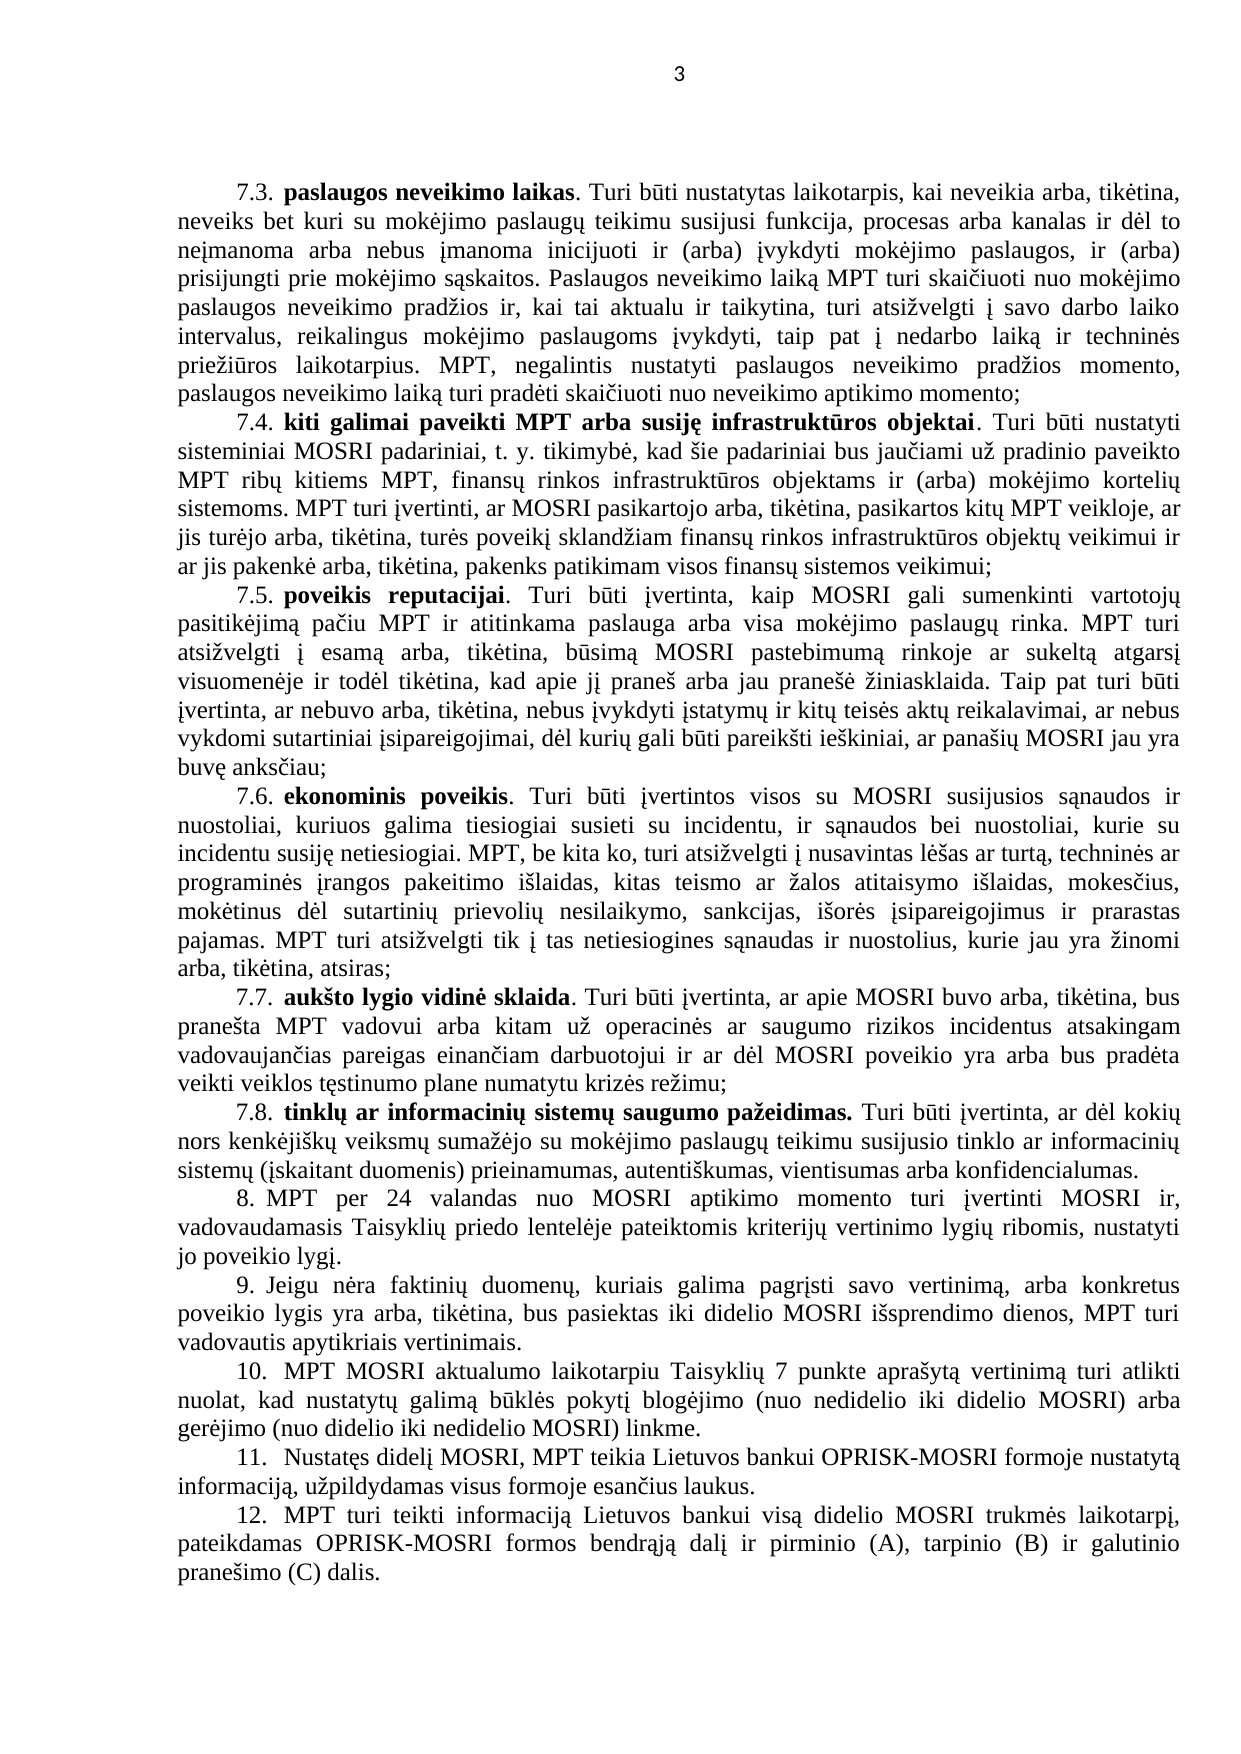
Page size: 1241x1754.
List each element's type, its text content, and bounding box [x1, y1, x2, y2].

text 7.7. aukšto lygio vidinė sklaida. Turi būti įvertinta, ar apie MOSRI buvo arba, tikėtina, bus pranešta MPT vadovui arba kitam už operacinės ar saugumo rizikos incidentus atsakingam vadovaujančias pareigas einančiam darbuotojui ir ar dėl MOSRI poveikio yra arba bus pradėta veikti veiklos tęstinumo plane numatytu krizės režimu; [177, 982, 1181, 1097]
text 11. Nustatęs didelį MOSRI, MPT teikia Lietuvos bankui OPRISK-MOSRI formoje nustatytą informaciją, užpildydamas visus formoje esančius laukus. [177, 1442, 1181, 1500]
text 8. MPT per 24 valandas nuo MOSRI aptikimo momento turi įvertinti MOSRI ir, vadovaudamasis Taisyklių priedo lentelėje pateiktomis kriterijų vertinimo lygių ribomis, nustatyti jo poveikio lygį. [177, 1183, 1181, 1270]
text 7.3. paslaugos neveikimo laikas. Turi būti nustatytas laikotarpis, kai neveikia arba, tikėtina, neveiks bet kuri su mokėjimo paslaugų teikimu susijusi funkcija, procesas arba kanalas ir dėl to neįmanoma arba nebus įmanoma inicijuoti ir (arba) įvykdyti mokėjimo paslaugos, ir (arba) prisijungti prie mokėjimo sąskaitos. Paslaugos neveikimo laiką MPT turi skaičiuoti nuo mokėjimo paslaugos neveikimo pradžios ir, kai tai aktualu ir taikytina, turi atsižvelgti į savo darbo laiko intervalus, reikalingus mokėjimo paslaugoms įvykdyti, taip pat į nedarbo laiką ir techninės priežiūros laikotarpius. MPT, negalintis nustatyti paslaugos neveikimo pradžios momento, paslaugos neveikimo laiką turi pradėti skaičiuoti nuo neveikimo aptikimo momento; [177, 177, 1181, 407]
text 12. MPT turi teikti informaciją Lietuvos bankui visą didelio MOSRI trukmės laikotarpį, pateikdamas OPRISK-MOSRI formos bendrąją dalį ir pirminio (A), tarpinio (B) ir galutinio pranešimo (C) dalis. [177, 1500, 1181, 1586]
text 7.4. kiti galimai paveikti MPT arba susiję infrastruktūros objektai. Turi būti nustatyti sisteminiai MOSRI padariniai, t. y. tikimybė, kad šie padariniai bus jaučiami už pradinio paveikto MPT ribų kitiems MPT, finansų rinkos infrastruktūros objektams ir (arba) mokėjimo kortelių sistemoms. MPT turi įvertinti, ar MOSRI pasikartojo arba, tikėtina, pasikartos kitų MPT veikloje, ar jis turėjo arba, tikėtina, turės poveikį sklandžiam finansų rinkos infrastruktūros objektų veikimui ir ar jis pakenkė arba, tikėtina, pakenks patikimam visos finansų sistemos veikimui; [177, 407, 1181, 580]
text 7.8. tinklų ar informacinių sistemų saugumo pažeidimas. Turi būti įvertinta, ar dėl kokių nors kenkėjiškų veiksmų sumažėjo su mokėjimo paslaugų teikimu susijusio tinklo ar informacinių sistemų (įskaitant duomenis) prieinamumas, autentiškumas, vientisumas arba konfidencialumas. [177, 1097, 1181, 1183]
text 10. MPT MOSRI aktualumo laikotarpiu Taisyklių 7 punkte aprašytą vertinimą turi atlikti nuolat, kad nustatytų galimą būklės pokytį blogėjimo (nuo nedidelio iki didelio MOSRI) arba gerėjimo (nuo didelio iki nedidelio MOSRI) linkme. [177, 1356, 1181, 1442]
text 7.6. ekonominis poveikis. Turi būti įvertintos visos su MOSRI susijusios sąnaudos ir nuostoliai, kuriuos galima tiesiogiai susieti su incidentu, ir sąnaudos bei nuostoliai, kurie su incidentu susiję netiesiogiai. MPT, be kita ko, turi atsižvelgti į nusavintas lėšas ar turtą, techninės ar programinės įrangos pakeitimo išlaidas, kitas teismo ar žalos atitaisymo išlaidas, mokesčius, mokėtinus dėl sutartinių prievolių nesilaikymo, sankcijas, išorės įsipareigojimus ir prarastas pajamas. MPT turi atsižvelgti tik į tas netiesiogines sąnaudas ir nuostolius, kurie jau yra žinomi arba, tikėtina, atsiras; [177, 781, 1181, 982]
text 9. Jeigu nėra faktinių duomenų, kuriais galima pagrįsti savo vertinimą, arba konkretus poveikio lygis yra arba, tikėtina, bus pasiektas iki didelio MOSRI išsprendimo dienos, MPT turi vadovautis apytikriais vertinimais. [177, 1270, 1181, 1356]
text 7.5. poveikis reputacijai. Turi būti įvertinta, kaip MOSRI gali sumenkinti vartotojų pasitikėjimą pačiu MPT ir atitinkama paslauga arba visa mokėjimo paslaugų rinka. MPT turi atsižvelgti į esamą arba, tikėtina, būsimą MOSRI pastebimumą rinkoje ar sukeltą atgarsį visuomenėje ir todėl tikėtina, kad apie jį praneš arba jau pranešė žiniasklaida. Taip pat turi būti įvertinta, ar nebuvo arba, tikėtina, nebus įvykdyti įstatymų ir kitų teisės aktų reikalavimai, ar nebus vykdomi sutartiniai įsipareigojimai, dėl kurių gali būti pareikšti ieškiniai, ar panašių MOSRI jau yra buvę anksčiau; [177, 580, 1181, 781]
